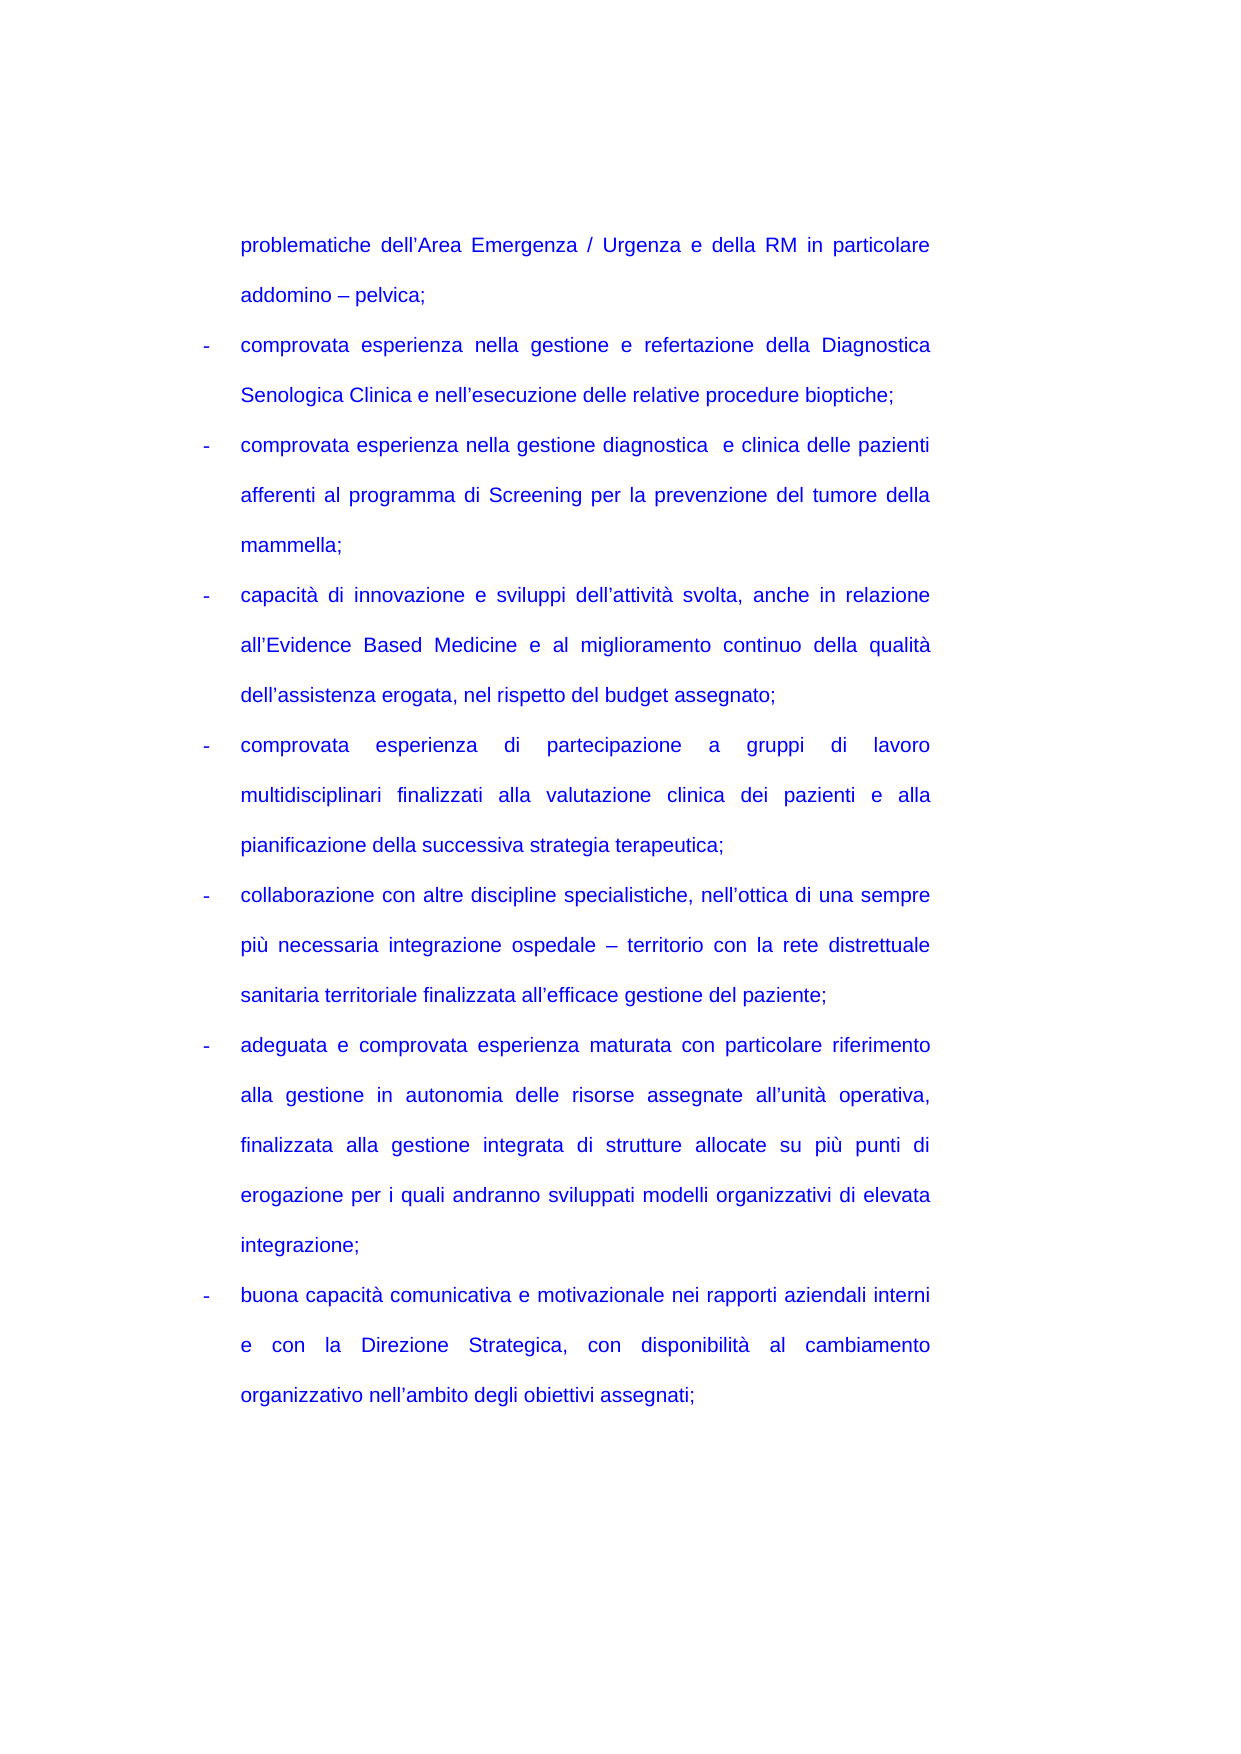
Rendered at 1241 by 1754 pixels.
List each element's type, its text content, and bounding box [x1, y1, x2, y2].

list buona capacità comunicativa e motivazionale nei rapporti aziendali interni e con la Direzione Strategica, con disponibilità al cambiamento organizzativo nell’ambito degli obiettivi assegnati; [203, 1257, 931, 1407]
list capacità di innovazione e sviluppi dell’attività svolta, anche in relazione all’Evidence Based Medicine e al miglioramento continuo della qualità dell’assistenza erogata, nel rispetto del budget assegnato; [203, 557, 931, 707]
list problematiche dell’Area Emergenza / Urgenza e della RM in particolare addomino – pelvica; [203, 207, 931, 307]
list comprovata esperienza nella gestione diagnostica e clinica delle pazienti afferenti al programma di Screening per la prevenzione del tumore della mammella; [203, 407, 931, 557]
list adeguata e comprovata esperienza maturata con particolare riferimento alla gestione in autonomia delle risorse assegnate all’unità operativa, finalizzata alla gestione integrata di strutture allocate su più punti di erogazione per i quali andranno sviluppati modelli organizzativi di elevata integrazione; [203, 1007, 931, 1257]
list comprovata esperienza di partecipazione a gruppi di lavoro multidisciplinari finalizzati alla valutazione clinica dei pazienti e alla pianificazione della successiva strategia terapeutica; [203, 707, 931, 857]
list collaborazione con altre discipline specialistiche, nell’ottica di una sempre più necessaria integrazione ospedale – territorio con la rete distrettuale sanitaria territoriale finalizzata all’efficace gestione del paziente; [203, 857, 931, 1007]
list comprovata esperienza nella gestione e refertazione della Diagnostica Senologica Clinica e nell’esecuzione delle relative procedure bioptiche; [203, 307, 931, 407]
